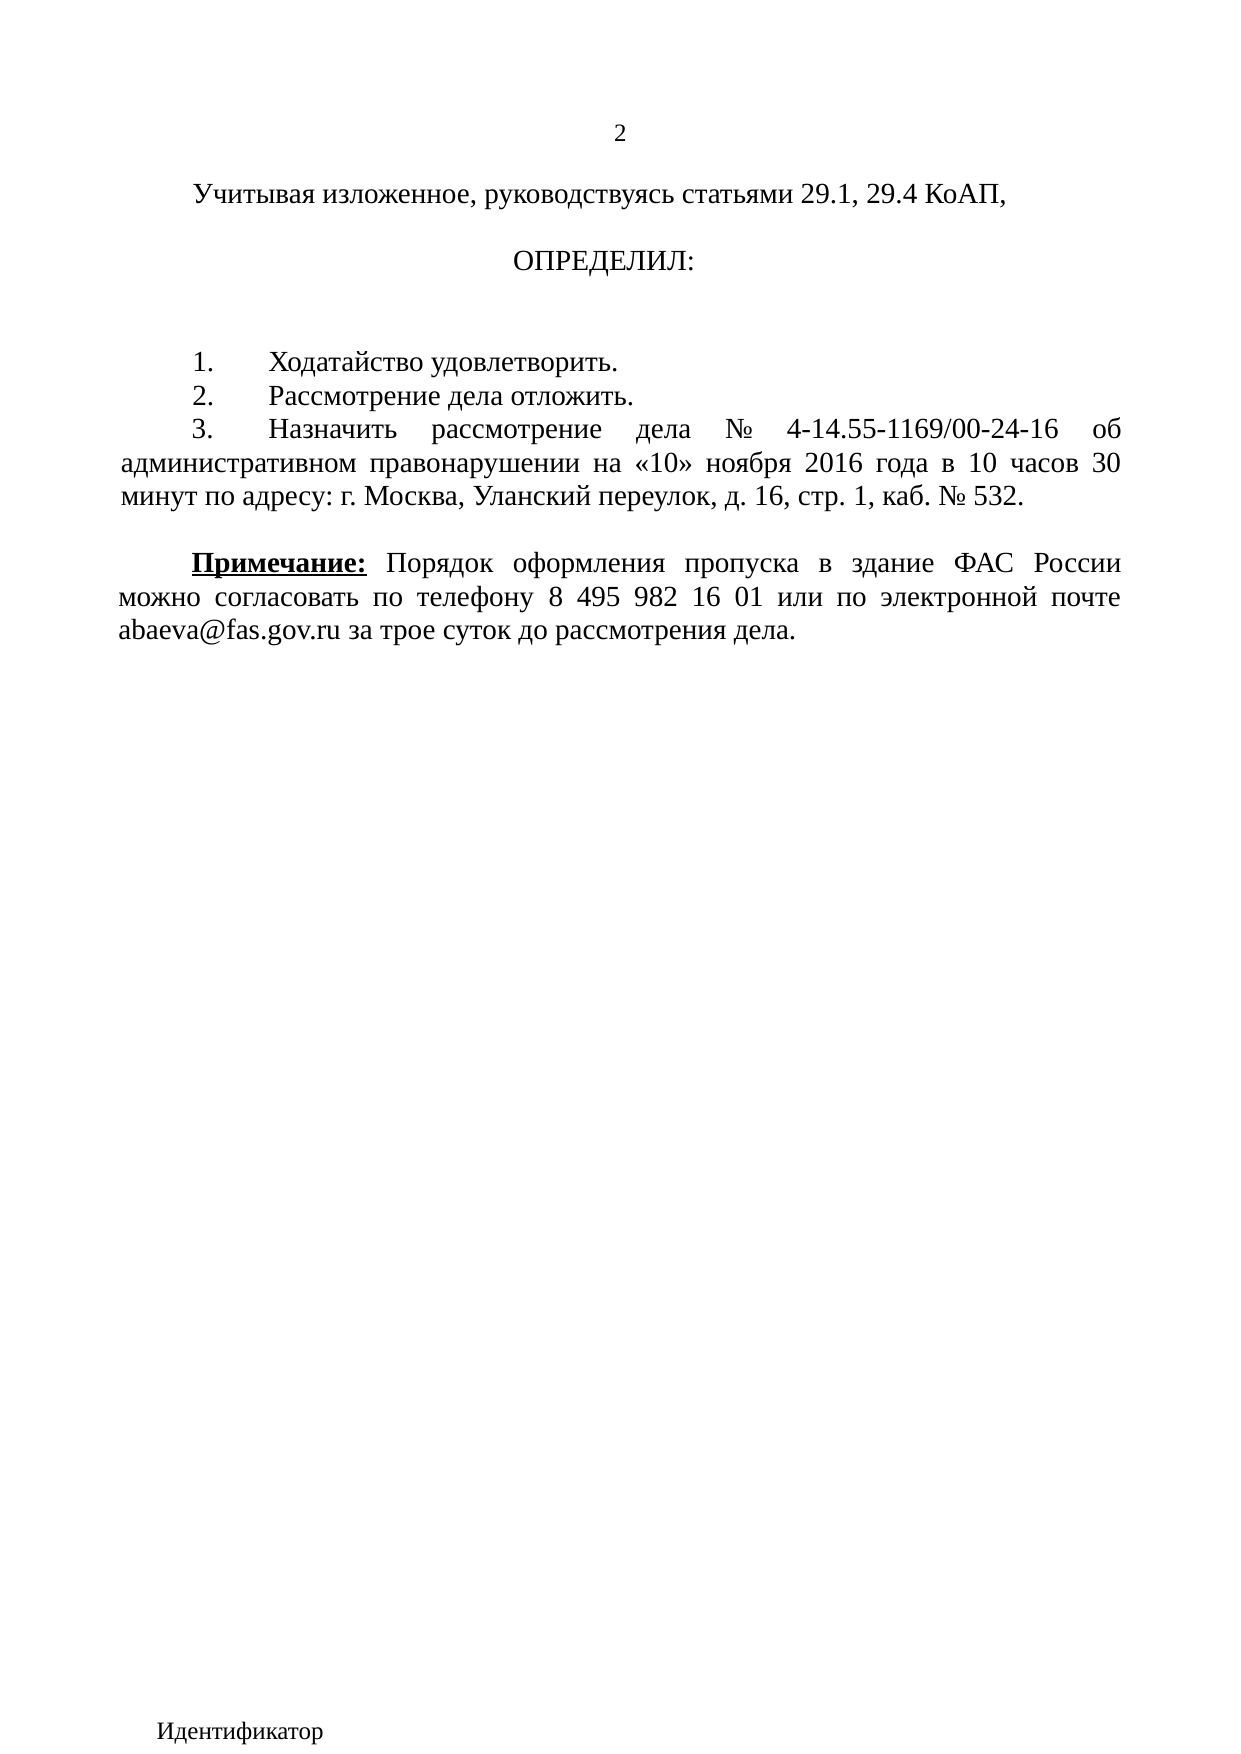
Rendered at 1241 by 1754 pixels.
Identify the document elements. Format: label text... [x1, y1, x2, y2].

list Рассмотрение дела отложить. [118, 378, 1122, 411]
list Ходатайство удовлетворить. [118, 344, 1122, 378]
list Назначить рассмотрение дела № 4-14.55-1169/00-24-16 об административном правонарушении на «10» ноября 2016 года в 10 часов 30 минут по адресу: г. Москва, Уланский переулок, д. 16, стр. 1, каб. № 532. [121, 411, 1122, 512]
text Примечание: Порядок оформления пропуска в здание ФАС России можно согласовать по телефону 8 495 982 16 01 или по электронной почте abaeva@fas.gov.ru за трое суток до рассмотрения дела. [118, 545, 1122, 646]
text Учитывая изложенное, руководствуясь статьями 29.1, 29.4 КоАП, [118, 176, 1122, 210]
text ОПРЕДЕЛИЛ: [118, 243, 1122, 277]
